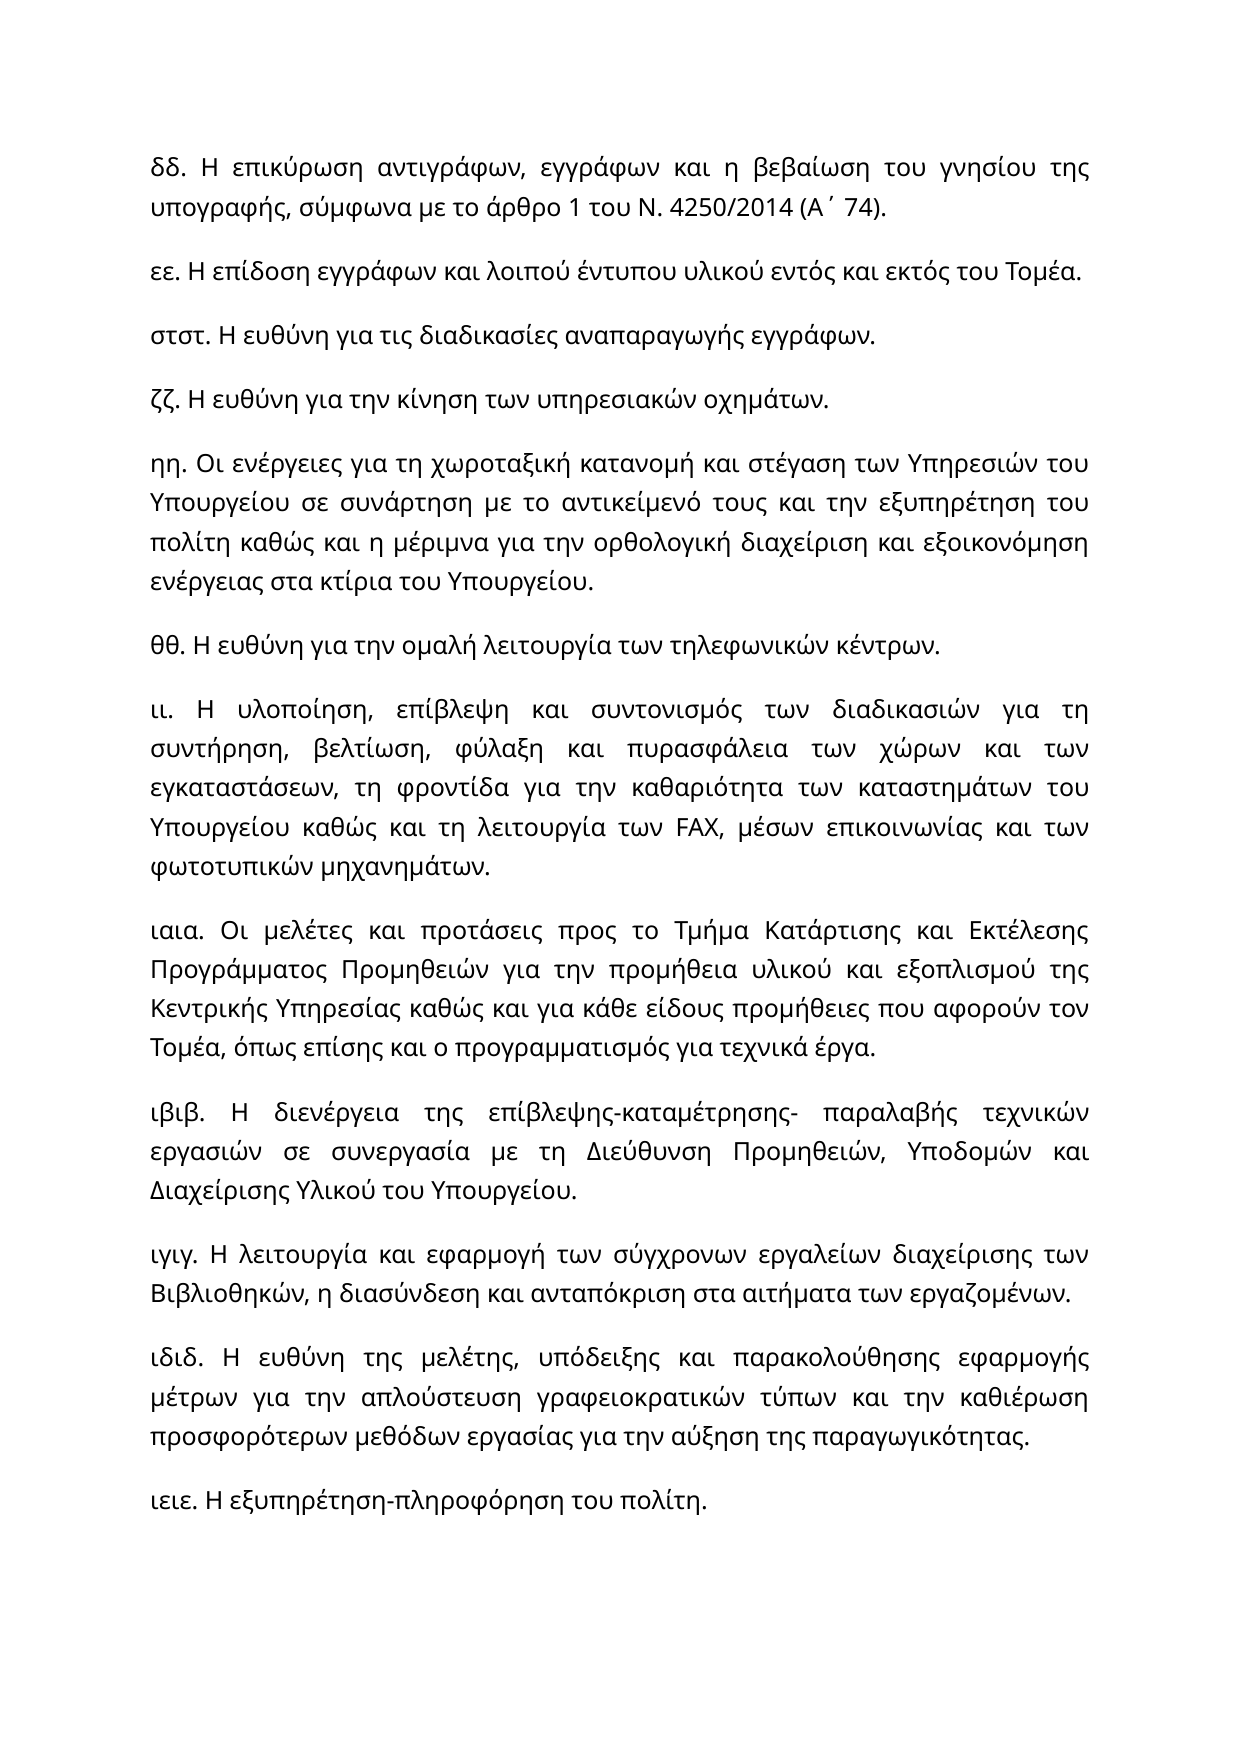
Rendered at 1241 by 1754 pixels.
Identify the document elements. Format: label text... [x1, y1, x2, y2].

text ζζ. Η ευθύνη για την κίνηση των υπηρεσιακών οχημάτων. [150, 382, 1090, 416]
text ιδιδ. Η ευθύνη της μελέτης, υπόδειξης και παρακολούθησης εφαρμογής μέτρων για την απλούστευση γραφειοκρατικών τύπων και την καθιέρωση προσφορότερων μεθόδων εργασίας για την αύξηση της παραγωγικότητας. [150, 1340, 1090, 1452]
text ιι. Η υλοποίηση, επίβλεψη και συντονισμός των διαδικασιών για τη συντήρηση, βελτίωση, φύλαξη και πυρασφάλεια των χώρων και των εγκαταστάσεων, τη φροντίδα για την καθαριότητα των καταστημάτων του Υπουργείου καθώς και τη λειτουργία των FAX, μέσων επικοινωνίας και των φωτοτυπικών μηχανημάτων. [150, 692, 1090, 882]
text ιγιγ. Η λειτουργία και εφαρμογή των σύγχρονων εργαλείων διαχείρισης των Βιβλιοθηκών, η διασύνδεση και ανταπόκριση στα αιτήματα των εργαζομένων. [150, 1237, 1090, 1310]
text θθ. Η ευθύνη για την ομαλή λειτουργία των τηλεφωνικών κέντρων. [150, 627, 1090, 662]
text ιβιβ. Η διενέργεια της επίβλεψης-καταμέτρησης- παραλαβής τεχνικών εργασιών σε συνεργασία με τη Διεύθυνση Προμηθειών, Υποδομών και Διαχείρισης Υλικού του Υπουργείου. [150, 1094, 1090, 1207]
text ιαια. Οι μελέτες και προτάσεις προς το Τμήμα Κατάρτισης και Εκτέλεσης Προγράμματος Προμηθειών για την προμήθεια υλικού και εξοπλισμού της Κεντρικής Υπηρεσίας καθώς και για κάθε είδους προμήθειες που αφορούν τον Τομέα, όπως επίσης και ο προγραμματισμός για τεχνικά έργα. [150, 912, 1090, 1064]
text εε. Η επίδοση εγγράφων και λοιπού έντυπου υλικού εντός και εκτός του Τομέα. [150, 253, 1090, 287]
text ιειε. Η εξυπηρέτηση-πληροφόρηση του πολίτη. [150, 1482, 1090, 1517]
text δδ. Η επικύρωση αντιγράφων, εγγράφων και η βεβαίωση του γνησίου της υπογραφής, σύμφωνα με το άρθρο 1 του Ν. 4250/2014 (Α΄ 74). [150, 150, 1090, 223]
text στστ. Η ευθύνη για τις διαδικασίες αναπαραγωγής εγγράφων. [150, 317, 1090, 352]
text ηη. Οι ενέργειες για τη χωροταξική κατανομή και στέγαση των Υπηρεσιών του Υπουργείου σε συνάρτηση με το αντικείμενό τους και την εξυπηρέτηση του πολίτη καθώς και η μέριμνα για την ορθολογική διαχείριση και εξοικονόμηση ενέργειας στα κτίρια του Υπουργείου. [150, 446, 1090, 597]
